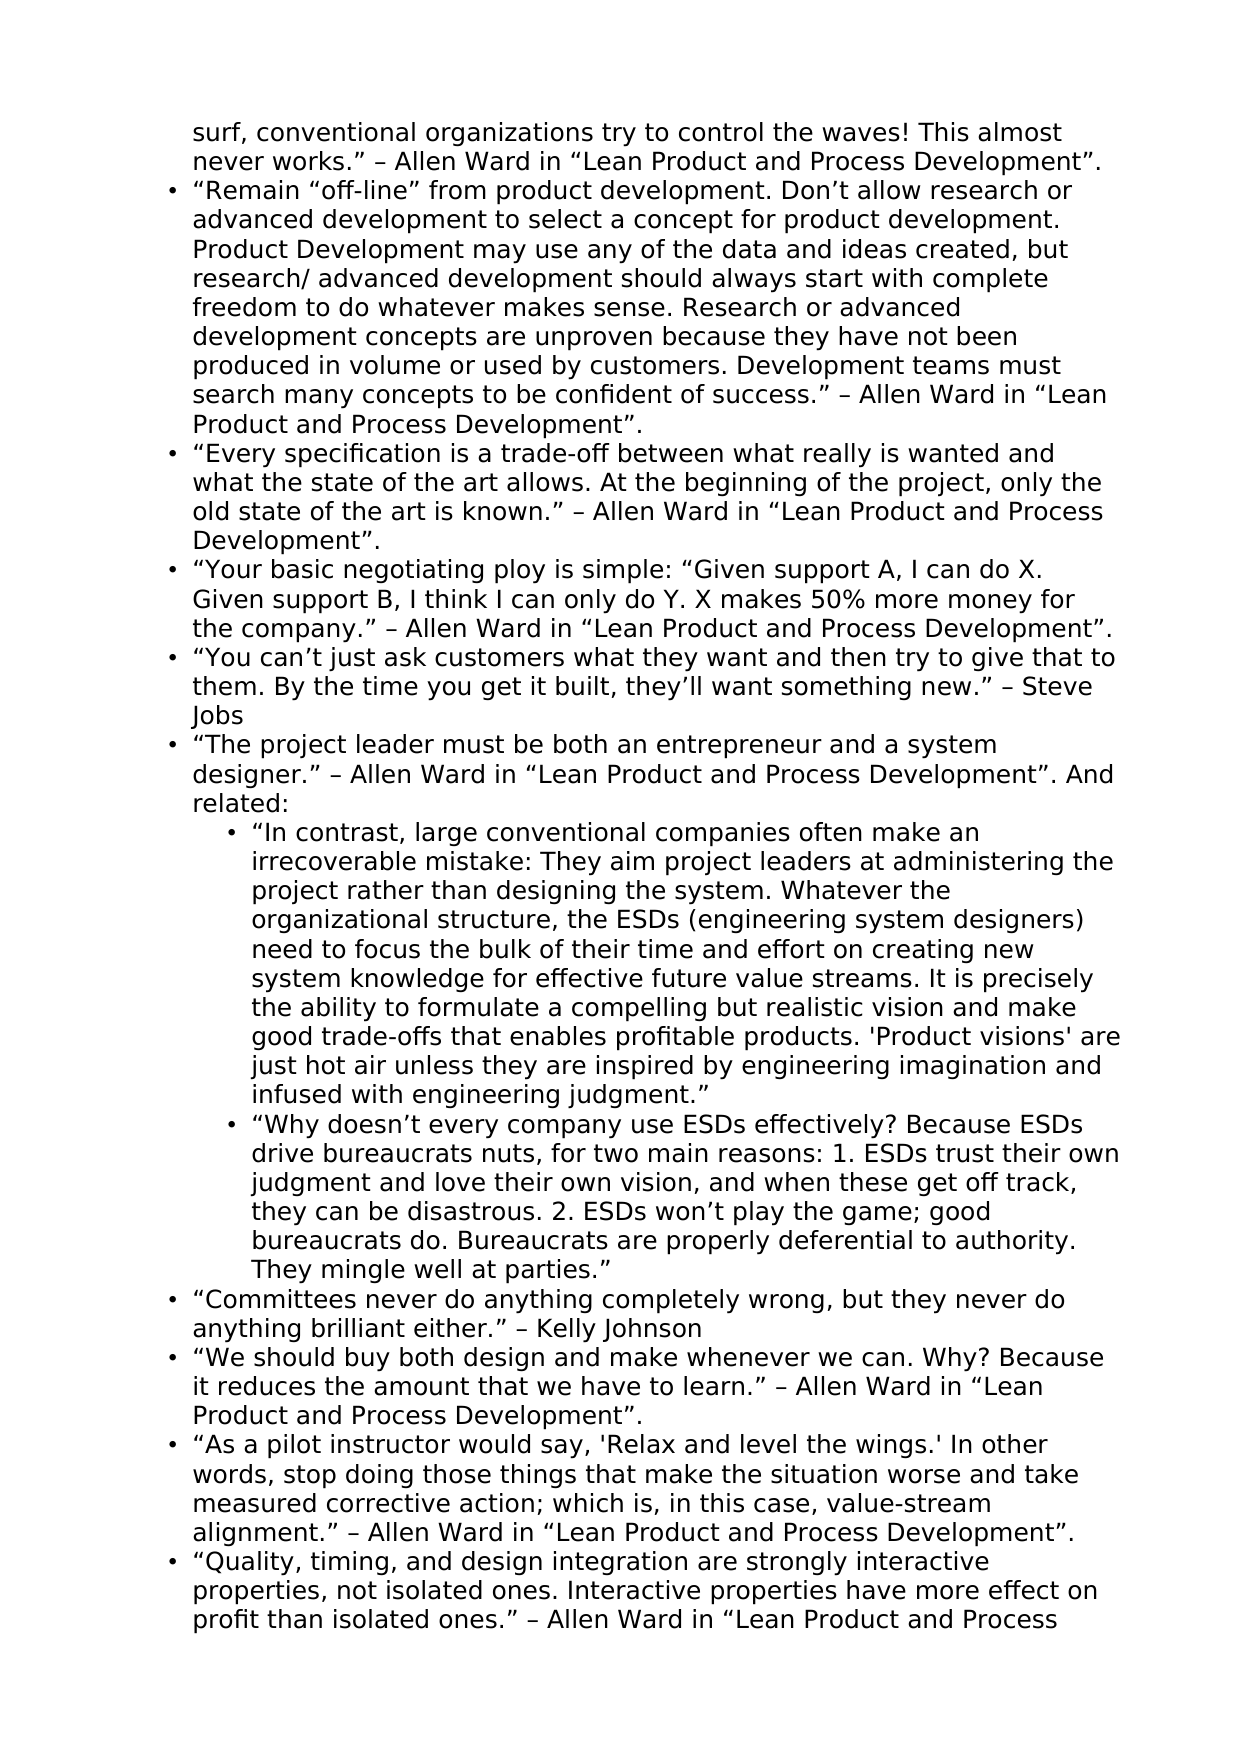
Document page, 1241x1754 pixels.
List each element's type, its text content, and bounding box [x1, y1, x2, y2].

list “As a pilot instructor would say, 'Relax and level the wings.' In other words, stop doing those things that make the situation worse and take measured corrective action; which is, in this case, value-stream alignment.” – Allen Ward in “Lean Product and Process Development”. [177, 1431, 1122, 1547]
list “Quality, timing, and design integration are strongly interactive properties, not isolated ones. Interactive properties have more effect on profit than isolated ones.” – Allen Ward in “Lean Product and Process [177, 1547, 1122, 1635]
list surf, conventional organizations try to control the waves! This almost never works.” – Allen Ward in “Lean Product and Process Development”. [177, 118, 1122, 176]
list “Why doesn’t every company use ESDs effectively? Because ESDs drive bureaucrats nuts, for two main reasons: 1. ESDs trust their own judgment and love their own vision, and when these get off track, they can be disastrous. 2. ESDs won’t play the game; good bureaucrats do. Bureaucrats are properly deferential to authority. They mingle well at parties.” [236, 1110, 1122, 1285]
list “You can’t just ask customers what they want and then try to give that to them. By the time you get it built, they’ll want something new.” – Steve Jobs [177, 643, 1122, 731]
list “The project leader must be both an entrepreneur and a system designer.” – Allen Ward in “Lean Product and Process Development”. And related: [177, 731, 1122, 818]
list “Committees never do anything completely wrong, but they never do anything brilliant either.” – Kelly Johnson [177, 1285, 1122, 1343]
list “Every specification is a trade-off between what really is wanted and what the state of the art allows. At the beginning of the project, only the old state of the art is known.” – Allen Ward in “Lean Product and Process Development”. [177, 439, 1122, 556]
list “Remain “off-line” from product development. Don’t allow research or advanced development to select a concept for product development. Product Development may use any of the data and ideas created, but research/ advanced development should always start with complete freedom to do whatever makes sense. Research or advanced development concepts are unproven because they have not been produced in volume or used by customers. Development teams must search many concepts to be confident of success.” – Allen Ward in “Lean Product and Process Development”. [177, 176, 1122, 439]
list “Your basic negotiating ploy is simple: “Given support A, I can do X. Given support B, I think I can only do Y. X makes 50% more money for the company.” – Allen Ward in “Lean Product and Process Development”. [177, 556, 1122, 643]
list “In contrast, large conventional companies often make an irrecoverable mistake: They aim project leaders at administering the project rather than designing the system. Whatever the organizational structure, the ESDs (engineering system designers) need to focus the bulk of their time and effort on creating new system knowledge for effective future value streams. It is precisely the ability to formulate a compelling but realistic vision and make good trade-offs that enables profitable products. 'Product visions' are just hot air unless they are inspired by engineering imagination and infused with engineering judgment.” [236, 818, 1122, 1110]
list “We should buy both design and make whenever we can. Why? Because it reduces the amount that we have to learn.” – Allen Ward in “Lean Product and Process Development”. [177, 1343, 1122, 1431]
